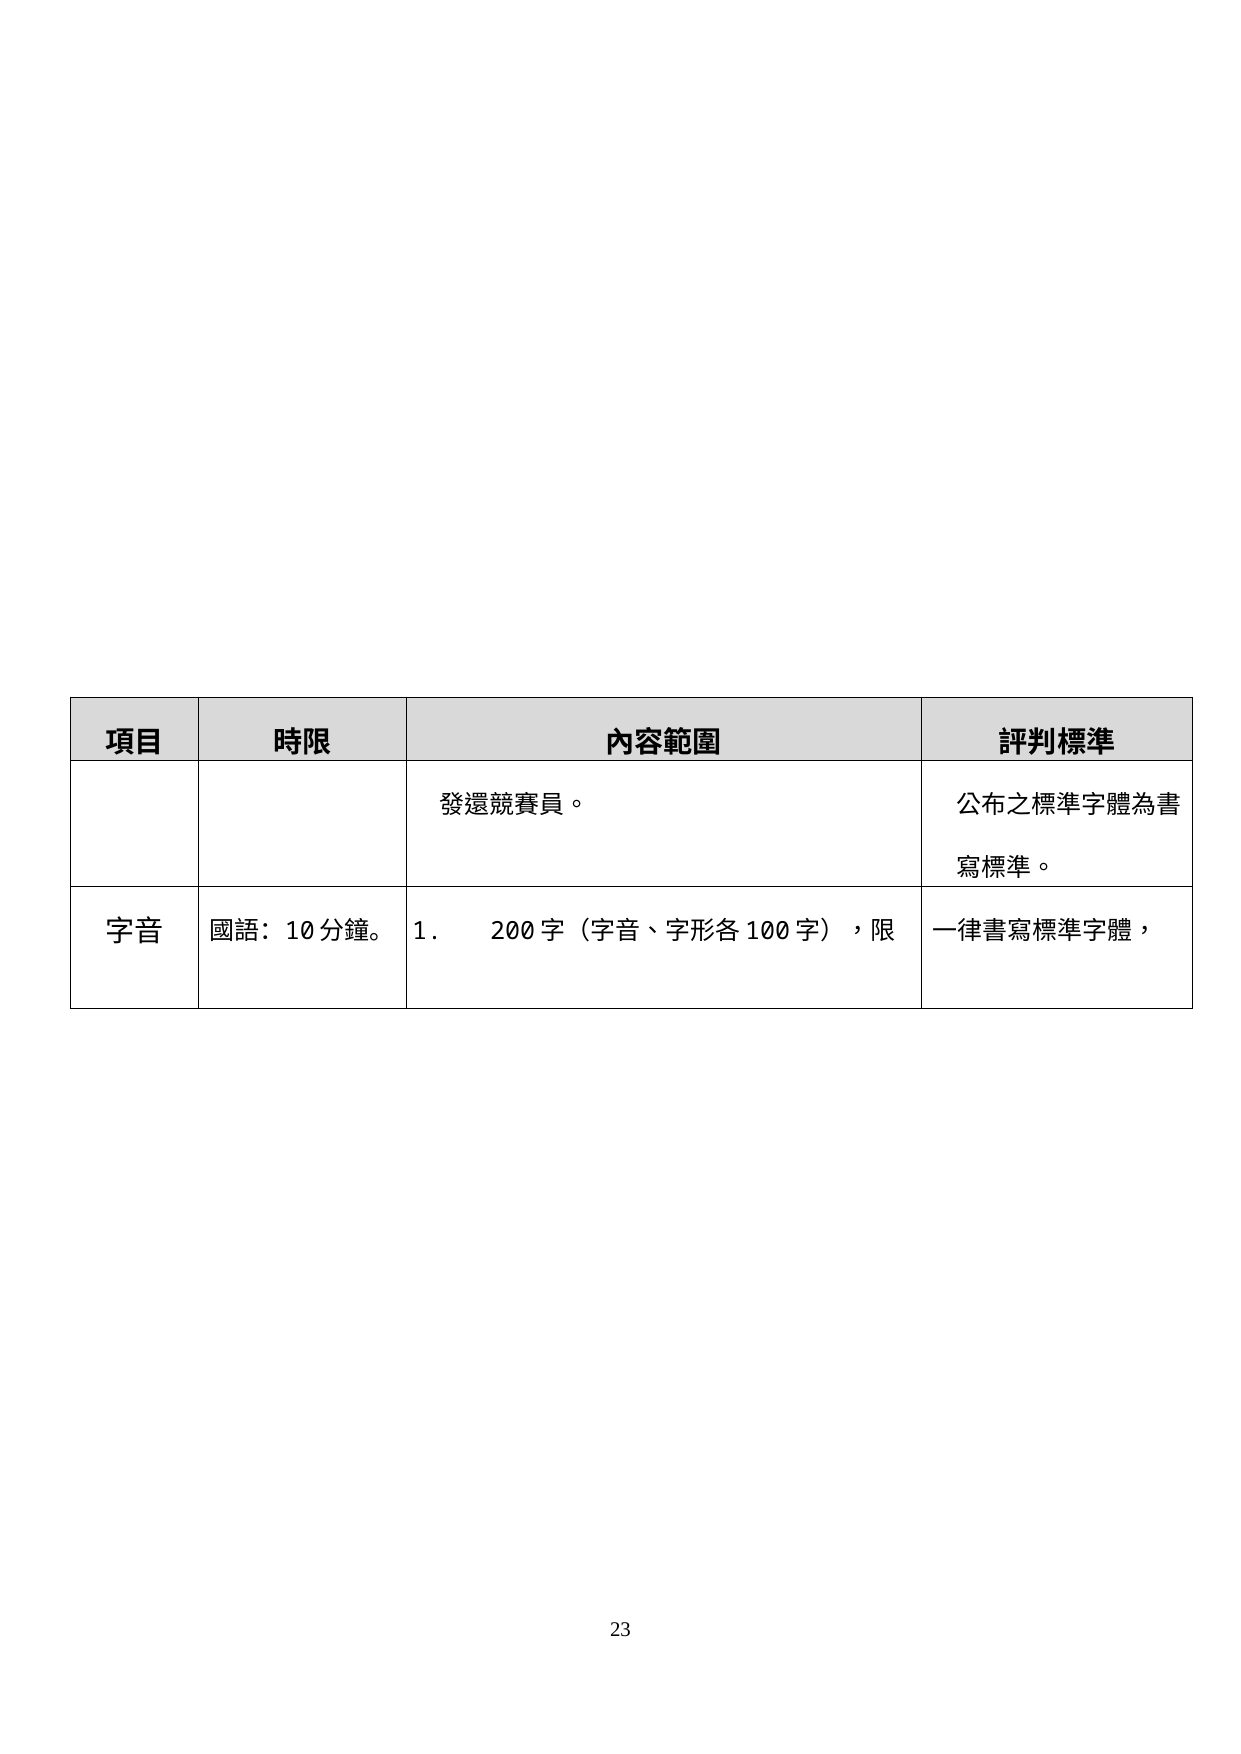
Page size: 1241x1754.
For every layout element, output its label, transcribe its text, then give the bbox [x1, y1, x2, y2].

table_cell 200字（字音、字形各100字），限 [407, 887, 921, 1008]
table_header 內容範圍 [407, 698, 921, 760]
table_cell 各組書寫內容均當場公布，一律以傳統毛筆書寫楷書（不得使用其他筆類如自來水筆等，以教育部公布之標準字體為準，請參閱：http://stroke-order.learningweb.moe.edu.tw/ home.do）。 字數為50字，字之大小為8公分見方，用6尺宣紙4開「90公分×45公分」書寫，賽後作品統一由承辦單位保存，不發還競賽員。 [407, 761, 921, 886]
table_cell 一律書寫標準字體， [922, 887, 1192, 1008]
table_cell 筆法：占50％。 結構與章法：占50％。 正確與速度：錯別字或漏字每字扣3分，未及寫完者，每少寫一字扣2分。 一律以教育部公布之標準字體為書寫標準。 [922, 761, 1192, 886]
table_header 項目 [71, 698, 198, 760]
table_cell [199, 761, 406, 886]
table_header 時限 [199, 698, 406, 760]
table_cell 字音 [71, 887, 198, 1008]
table_header 評判標準 [922, 698, 1192, 760]
table_cell 國語：10分鐘。 [199, 887, 406, 1008]
table_cell [71, 761, 198, 886]
